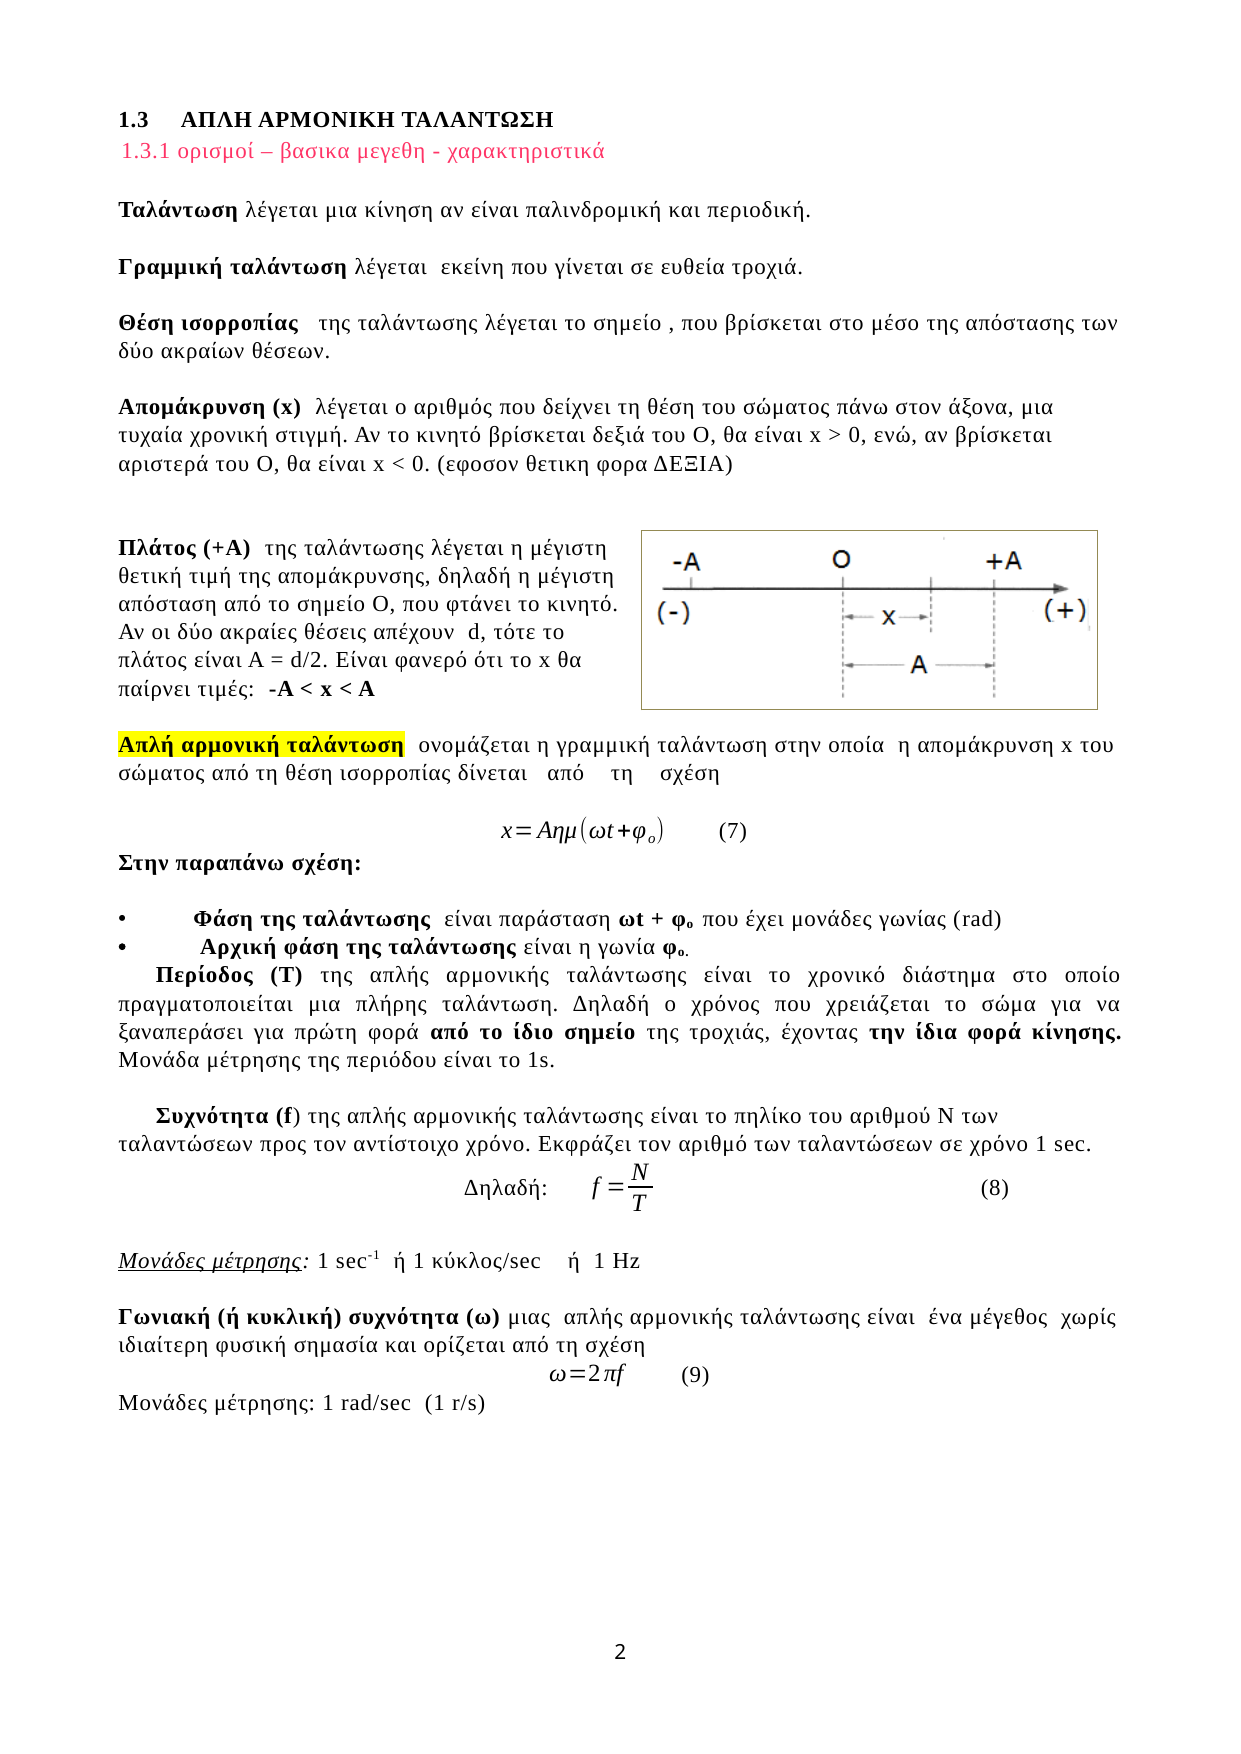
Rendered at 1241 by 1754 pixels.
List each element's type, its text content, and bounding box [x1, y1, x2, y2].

picture [642, 531, 1097, 709]
text Απλή αρμονική ταλάντωση ονομάζεται η γραμμική ταλάντωση στην οποία η απομάκρυνση x του σώματος από τη θέση ισορροπίας δίνεται από τη σχέση [118, 731, 1122, 785]
text 1.3.1 Ορισμοί – ΒΑΣΙΚΑ ΜΕΓΕΘΗ - Χαρακτηριστικά [118, 134, 1122, 167]
text (7) [118, 815, 1122, 847]
text Δηλαδή: (8) [118, 1158, 1122, 1217]
text Θέση ισορροπίας της ταλάντωσης λέγεται το σημείο , που βρίσκεται στο μέσο της απόστασης των δύο ακραίων θέσεων. [118, 309, 1122, 363]
text Περίοδος (Τ) της απλής αρμονικής ταλάντωσης είναι το χρονικό διάστημα στο οποίο πραγματοποιείται μια πλήρης ταλάντωση. Δηλαδή ο χρόνος που χρειάζεται το σώμα για να ξαναπεράσει για πρώτη φορά από το ίδιο σημείο της τροχιάς, έχοντας την ίδια φορά κίνησης. Μονάδα μέτρησης της περιόδου είναι το 1s. [118, 961, 1122, 1072]
text Απομάκρυνση (x) λέγεται ο αριθμός που δείχνει τη θέση του σώματος πάνω στον άξονα, μια τυχαία χρονική στιγμή. Αν το κινητό βρίσκεται δεξιά του Ο, θα είναι x > 0, ενώ, αν βρίσκεται αριστερά του Ο, θα είναι x < 0. (εφοσον θετικη φορα ΔΕΞΙΑ) [118, 393, 1122, 476]
list Φάση της ταλάντωσης είναι παράσταση ωt + φo που έχει μονάδες γωνίας (rad) [118, 905, 1122, 932]
text 1.3 ΑΠΛΗ ΑΡΜΟΝΙΚΗ ΤΑΛΑΝΤΩΣΗ [118, 106, 1122, 133]
text (9) [118, 1360, 1122, 1387]
text Συχνότητα (f) της απλής αρμονικής ταλάντωσης είναι το πηλίκο του αριθμού Ν των ταλαντώσεων προς τον αντίστοιχο χρόνο. Εκφράζει τον αριθμό των ταλαντώσεων σε χρόνο 1 sec. [118, 1102, 1122, 1157]
text Γωνιακή (ή κυκλική) συχνότητα (ω) μιας απλής αρμονικής ταλάντωσης είναι ένα μέγεθος χωρίς ιδιαίτερη φυσική σημασία και ορίζεται από τη σχέση [118, 1303, 1122, 1358]
text Ταλάντωση λέγεται μια κίνηση αν είναι παλινδρομική και περιοδική. [118, 196, 1122, 223]
text Γραμμική ταλάντωση λέγεται εκείνη που γίνεται σε ευθεία τροχιά. [118, 253, 1122, 279]
text Στην παραπάνω σχέση: [118, 849, 1122, 875]
text Μονάδες μέτρησης: 1 sec-1 ή 1 κύκλος/sec ή 1 Hz [118, 1247, 1122, 1273]
list Αρχική φάση της ταλάντωσης είναι η γωνία φο. [118, 933, 1122, 960]
text Πλάτος (+Α) της ταλάντωσης λέγεται η μέγιστη θετική τιμή της απομάκρυνσης, δηλαδή η μέγιστη απόσταση από το σημείο Ο, που φτάνει το κινητό. Αν οι δύο ακραίες θέσεις απέχουν d, τότε το πλάτος είναι Α = d/2. Είναι φανερό ότι το x θα παίρνει τιμές: -A < x < A [118, 534, 641, 701]
text Μονάδες μέτρησης: 1 rad/sec (1 r/s) [118, 1389, 1122, 1415]
